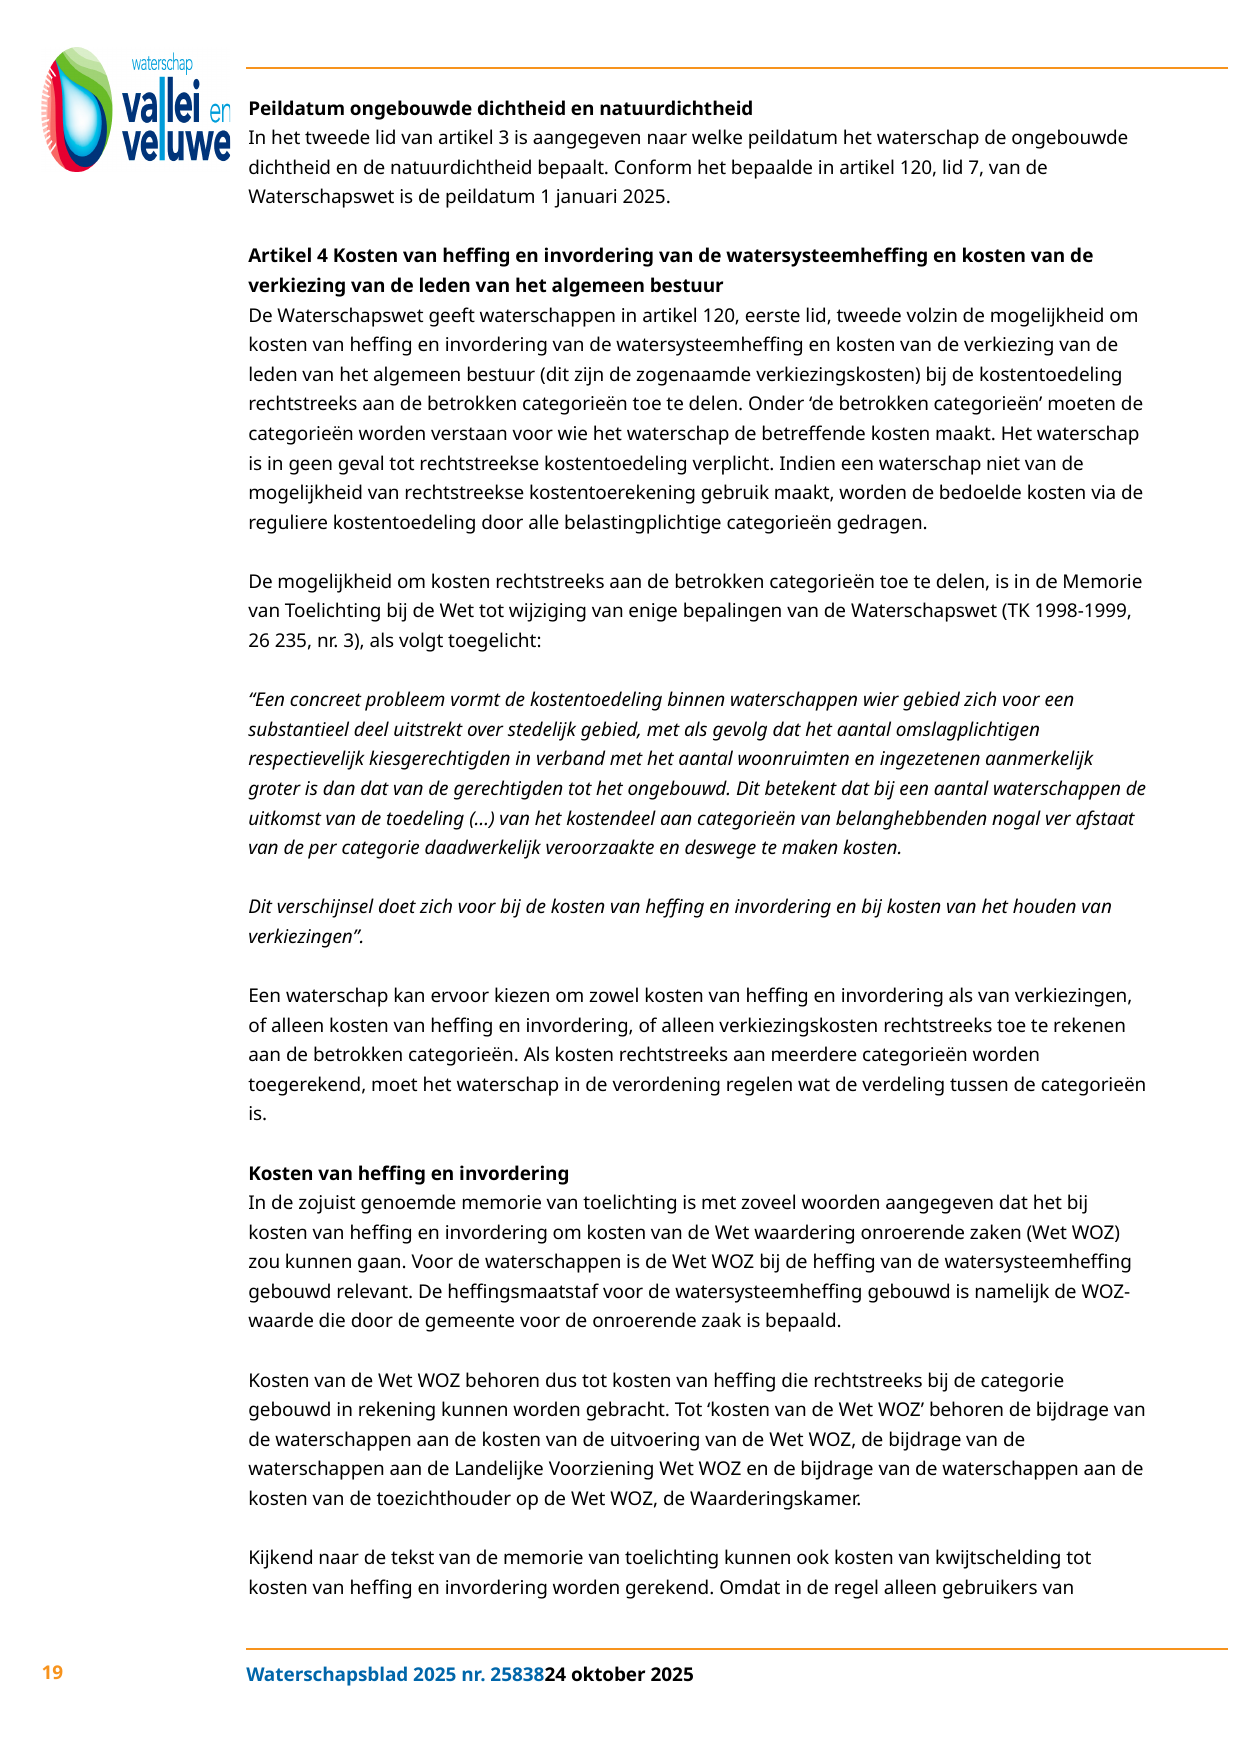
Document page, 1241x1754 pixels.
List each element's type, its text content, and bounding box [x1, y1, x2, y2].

text De mogelijkheid om kosten rechtstreeks aan de betrokken categorieën toe te delen, is in de Memorie van Toelichting bij de Wet tot wijziging van enige bepalingen van de Waterschapswet (TK 1998-1999, 26 235, nr. 3), als volgt toegelicht: [248, 568, 1152, 653]
text Een waterschap kan ervoor kiezen om zowel kosten van heffing en invordering als van verkiezingen, of alleen kosten van heffing en invordering, of alleen verkiezingskosten rechtstreeks toe te rekenen aan de betrokken categorieën. Als kosten rechtstreeks aan meerdere categorieën worden toegerekend, moet het waterschap in de verordening regelen wat de verdeling tussen de categorieën is. [248, 982, 1152, 1126]
picture [41, 47, 231, 172]
text Kosten van heffing en invordering [248, 1160, 1152, 1186]
text Peildatum ongebouwde dichtheid en natuurdichtheid [248, 95, 1152, 121]
text De Waterschapswet geeft waterschappen in artikel 120, eerste lid, tweede volzin de mogelijkheid om kosten van heffing en invordering van de watersysteemheffing en kosten van de verkiezing van de leden van het algemeen bestuur (dit zijn de zogenaamde verkiezingskosten) bij de kostentoedeling rechtstreeks aan de betrokken categorieën toe te delen. Onder ‘de betrokken categorieën’ moeten de categorieën worden verstaan voor wie het waterschap de betreffende kosten maakt. Het waterschap is in geen geval tot rechtstreekse kostentoedeling verplicht. Indien een waterschap niet van de mogelijkheid van rechtstreekse kostentoerekening gebruik maakt, worden de bedoelde kosten via de reguliere kostentoedeling door alle belastingplichtige categorieën gedragen. [248, 302, 1152, 535]
text Dit verschijnsel doet zich voor bij de kosten van heffing en invordering en bij kosten van het houden van verkiezingen”. [248, 893, 1152, 949]
text In het tweede lid van artikel 3 is aangegeven naar welke peildatum het waterschap de ongebouwde dichtheid en de natuurdichtheid bepaalt. Conform het bepaalde in artikel 120, lid 7, van de Waterschapswet is de peildatum 1 januari 2025. [248, 124, 1152, 209]
text Kosten van de Wet WOZ behoren dus tot kosten van heffing die rechtstreeks bij de categorie gebouwd in rekening kunnen worden gebracht. Tot ‘kosten van de Wet WOZ’ behoren de bijdrage van de waterschappen aan de kosten van de uitvoering van de Wet WOZ, de bijdrage van de waterschappen aan de Landelijke Voorziening Wet WOZ en de bijdrage van de waterschappen aan de kosten van de toezichthouder op de Wet WOZ, de Waarderingskamer. [248, 1367, 1152, 1511]
text Kijkend naar de tekst van de memorie van toelichting kunnen ook kosten van kwijtschelding tot kosten van heffing en invordering worden gerekend. Omdat in de regel alleen gebruikers van [248, 1544, 1152, 1600]
text “Een concreet probleem vormt de kostentoedeling binnen waterschappen wier gebied zich voor een substantieel deel uitstrekt over stedelijk gebied, met als gevolg dat het aantal omslagplichtigen respectievelijk kiesgerechtigden in verband met het aantal woonruimten en ingezetenen aanmerkelijk groter is dan dat van de gerechtigden tot het ongebouwd. Dit betekent dat bij een aantal waterschappen de uitkomst van de toedeling (…) van het kostendeel aan categorieën van belanghebbenden nogal ver afstaat van de per categorie daadwerkelijk veroorzaakte en deswege te maken kosten. [248, 686, 1152, 860]
text Artikel 4 Kosten van heffing en invordering van de watersysteemheffing en kosten van de verkiezing van de leden van het algemeen bestuur [248, 243, 1152, 298]
text In de zojuist genoemde memorie van toelichting is met zoveel woorden aangegeven dat het bij kosten van heffing en invordering om kosten van de Wet waardering onroerende zaken (Wet WOZ) zou kunnen gaan. Voor de waterschappen is de Wet WOZ bij de heffing van de watersysteemheffing gebouwd relevant. De heffingsmaatstaf voor de watersysteemheffing gebouwd is namelijk de WOZ-waarde die door de gemeente voor de onroerende zaak is bepaald. [248, 1189, 1152, 1333]
